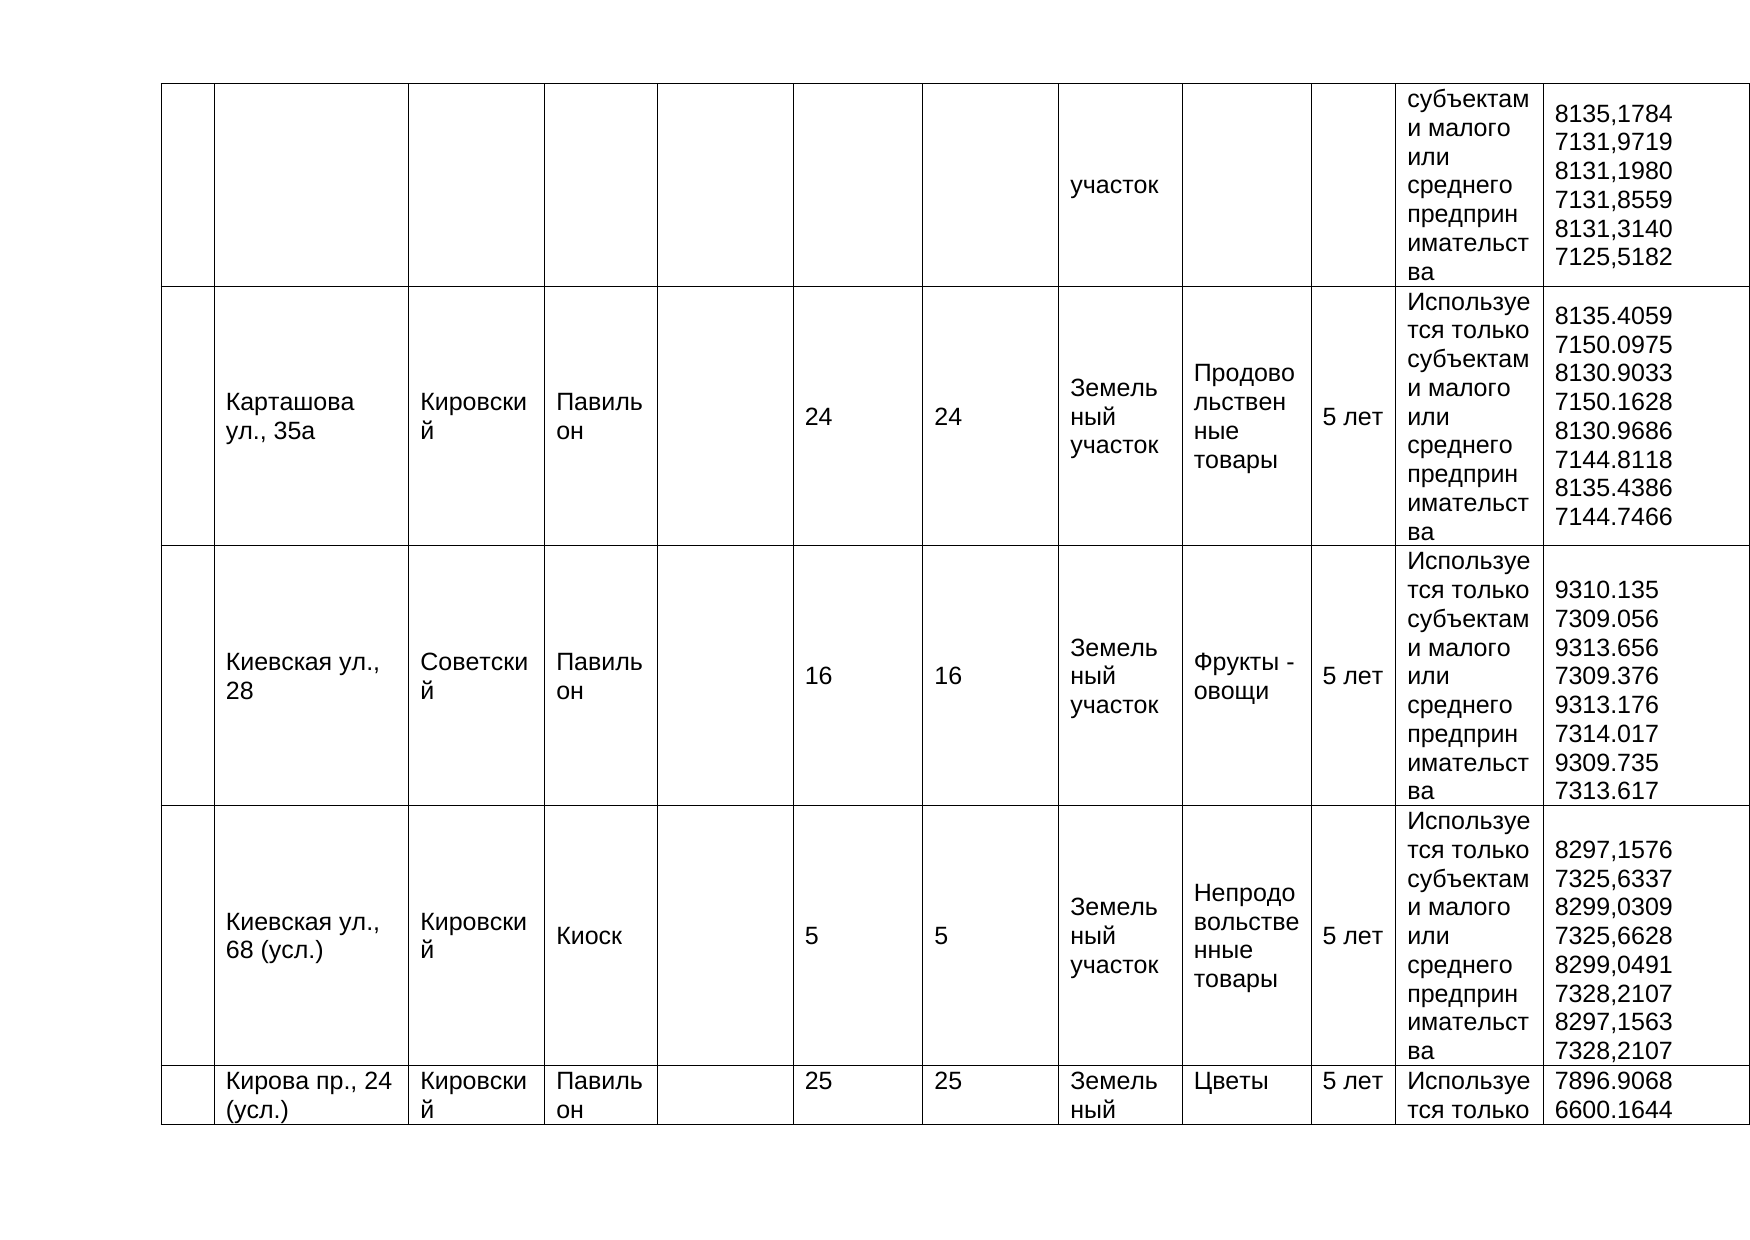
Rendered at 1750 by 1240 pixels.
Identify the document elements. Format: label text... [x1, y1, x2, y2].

table_cell [658, 806, 793, 1065]
table_cell Цветы [1183, 1066, 1311, 1123]
table_cell [162, 546, 214, 805]
table_cell [1312, 84, 1395, 286]
table_cell 16 [923, 546, 1058, 805]
table_cell Кировский [409, 1066, 544, 1123]
table_cell Павильон [545, 1066, 657, 1123]
table_cell Продовольственные товары [1183, 287, 1311, 545]
table_cell 7896.9068 6600.1644 [1544, 1066, 1749, 1123]
table_cell 24 [794, 287, 922, 545]
table_cell Павильон [545, 546, 657, 805]
table_cell [162, 287, 214, 545]
table_cell 5 лет [1312, 1066, 1395, 1123]
table_cell [658, 287, 793, 545]
table_cell Фрукты - овощи [1183, 546, 1311, 805]
table_cell [923, 84, 1058, 286]
table_cell участок [1059, 84, 1182, 286]
table_cell 25 [794, 1066, 922, 1123]
table_cell Кировский [409, 287, 544, 545]
table_cell Непродовольственные товары [1183, 806, 1311, 1065]
table_cell 5 [923, 806, 1058, 1065]
table_cell [1183, 84, 1311, 286]
table_cell [162, 806, 214, 1065]
table_cell 9310.135 7309.056 9313.656 7309.376 9313.176 7314.017 9309.735 7313.617 [1544, 546, 1749, 805]
table_cell Земельный участок [1059, 287, 1182, 545]
table_cell субъектами малого или среднего предпринимательства [1396, 84, 1543, 286]
table_cell [545, 84, 657, 286]
table_cell Киевская ул., 68 (усл.) [215, 806, 408, 1065]
table_cell Используется только субъектами малого или среднего предпринимательства [1396, 287, 1543, 545]
table_cell 25 [923, 1066, 1058, 1123]
table_cell Земельный [1059, 1066, 1182, 1123]
table_cell 16 [794, 546, 922, 805]
table_cell [162, 1066, 214, 1123]
table_cell 8135,1784 7131,9719 8131,1980 7131,8559 8131,3140 7125,5182 [1544, 84, 1749, 286]
table_cell [162, 84, 214, 286]
table_cell Используется только субъектами малого или среднего предпринимательства [1396, 806, 1543, 1065]
table_cell [658, 546, 793, 805]
table_cell [658, 1066, 793, 1123]
table_cell Кировский [409, 806, 544, 1065]
table_cell [409, 84, 544, 286]
table_cell Кирова пр., 24 (усл.) [215, 1066, 408, 1123]
table_cell Земельный участок [1059, 806, 1182, 1065]
table_cell Киоск [545, 806, 657, 1065]
table_cell Земельный участок [1059, 546, 1182, 805]
table_cell [658, 84, 793, 286]
table_cell Советский [409, 546, 544, 805]
table_cell 5 лет [1312, 287, 1395, 545]
table_cell 5 [794, 806, 922, 1065]
table_cell Используется только [1396, 1066, 1543, 1123]
table_cell [794, 84, 922, 286]
table_cell 5 лет [1312, 546, 1395, 805]
table_cell 8135.4059 7150.0975 8130.9033 7150.1628 8130.9686 7144.8118 8135.4386 7144.7466 [1544, 287, 1749, 545]
table_cell 5 лет [1312, 806, 1395, 1065]
table_cell Карташова ул., 35а [215, 287, 408, 545]
table_cell Киевская ул., 28 [215, 546, 408, 805]
table_cell [215, 84, 408, 286]
table_cell Павильон [545, 287, 657, 545]
table_cell Используется только субъектами малого или среднего предпринимательства [1396, 546, 1543, 805]
table_cell 8297,1576 7325,6337 8299,0309 7325,6628 8299,0491 7328,2107 8297,1563 7328,2107 [1544, 806, 1749, 1065]
table_cell 24 [923, 287, 1058, 545]
